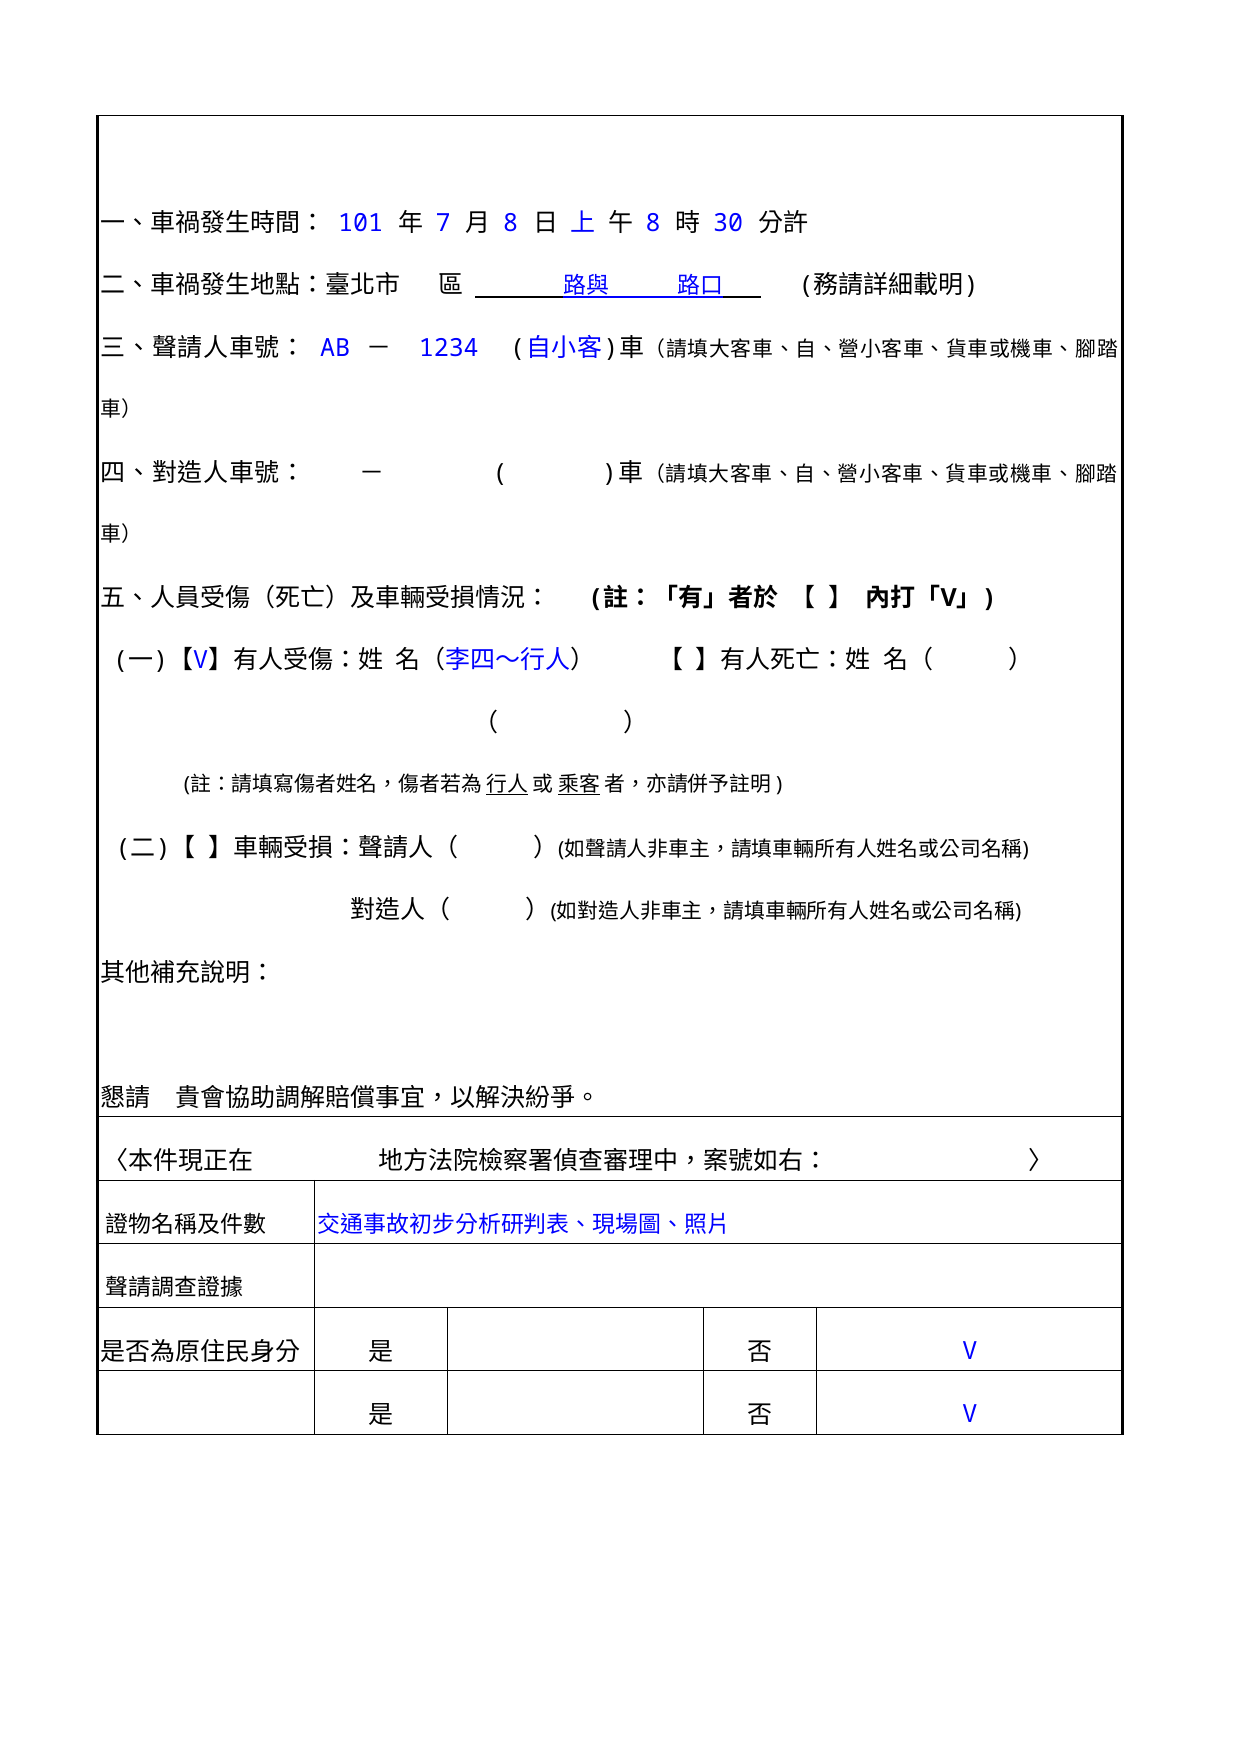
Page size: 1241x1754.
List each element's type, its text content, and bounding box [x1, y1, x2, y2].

table_cell 是 [315, 1371, 447, 1434]
table_cell 證物名稱及件數 [99, 1181, 314, 1243]
table_cell [99, 1371, 314, 1434]
table_cell 交通事故初步分析研判表、現場圖、照片 [315, 1181, 1121, 1243]
table_cell 聲請調查證據 [99, 1244, 314, 1307]
table_cell 是否為原住民身分 [99, 1308, 314, 1370]
table_cell [315, 1244, 1121, 1307]
table_cell [448, 1308, 703, 1370]
table_cell [448, 1371, 703, 1434]
table_cell 是 [315, 1308, 447, 1370]
table_cell V [817, 1308, 1121, 1370]
table_cell 否 [704, 1371, 816, 1434]
table_cell 一、車禍發生時間： 101 年 7 月 8 日 上 午 8 時 30 分許 二、車禍發生地點：臺北市 區 路與 路口 (務請詳細載明) 三、聲請人車號： AB － 1234 (自小客)車（請填大客車、自、營小客車、貨車或機車、腳踏車） 四、對造人車號： － ( )車（請填大客車、自、營小客車、貨車或機車、腳踏車） 五、人員受傷（死亡）及車輛受損情況： (註：「有」者於 【 】 內打「V」) (一)【V】有人受傷：姓 名（李四～行人） 【 】有人死亡：姓 名（ ） （ ） (註：請填寫傷者姓名，傷者若為 行人 或 乘客 者，亦請併予註明 ) (二)【 】車輛受損：聲請人（ ）(如聲請人非車主，請填車輛所有人姓名或公司名稱) 對造人（ ）(如對造人非車主，請填車輛所有人姓名或公司名稱) 其他補充說明： 懇請 貴會協助調解賠償事宜，以解決紛爭。 [99, 116, 1121, 1116]
table_cell V [817, 1371, 1121, 1434]
table_cell 〈本件現正在 地方法院檢察署偵查審理中，案號如右： 〉 [99, 1117, 1121, 1180]
table_cell 否 [704, 1308, 816, 1370]
